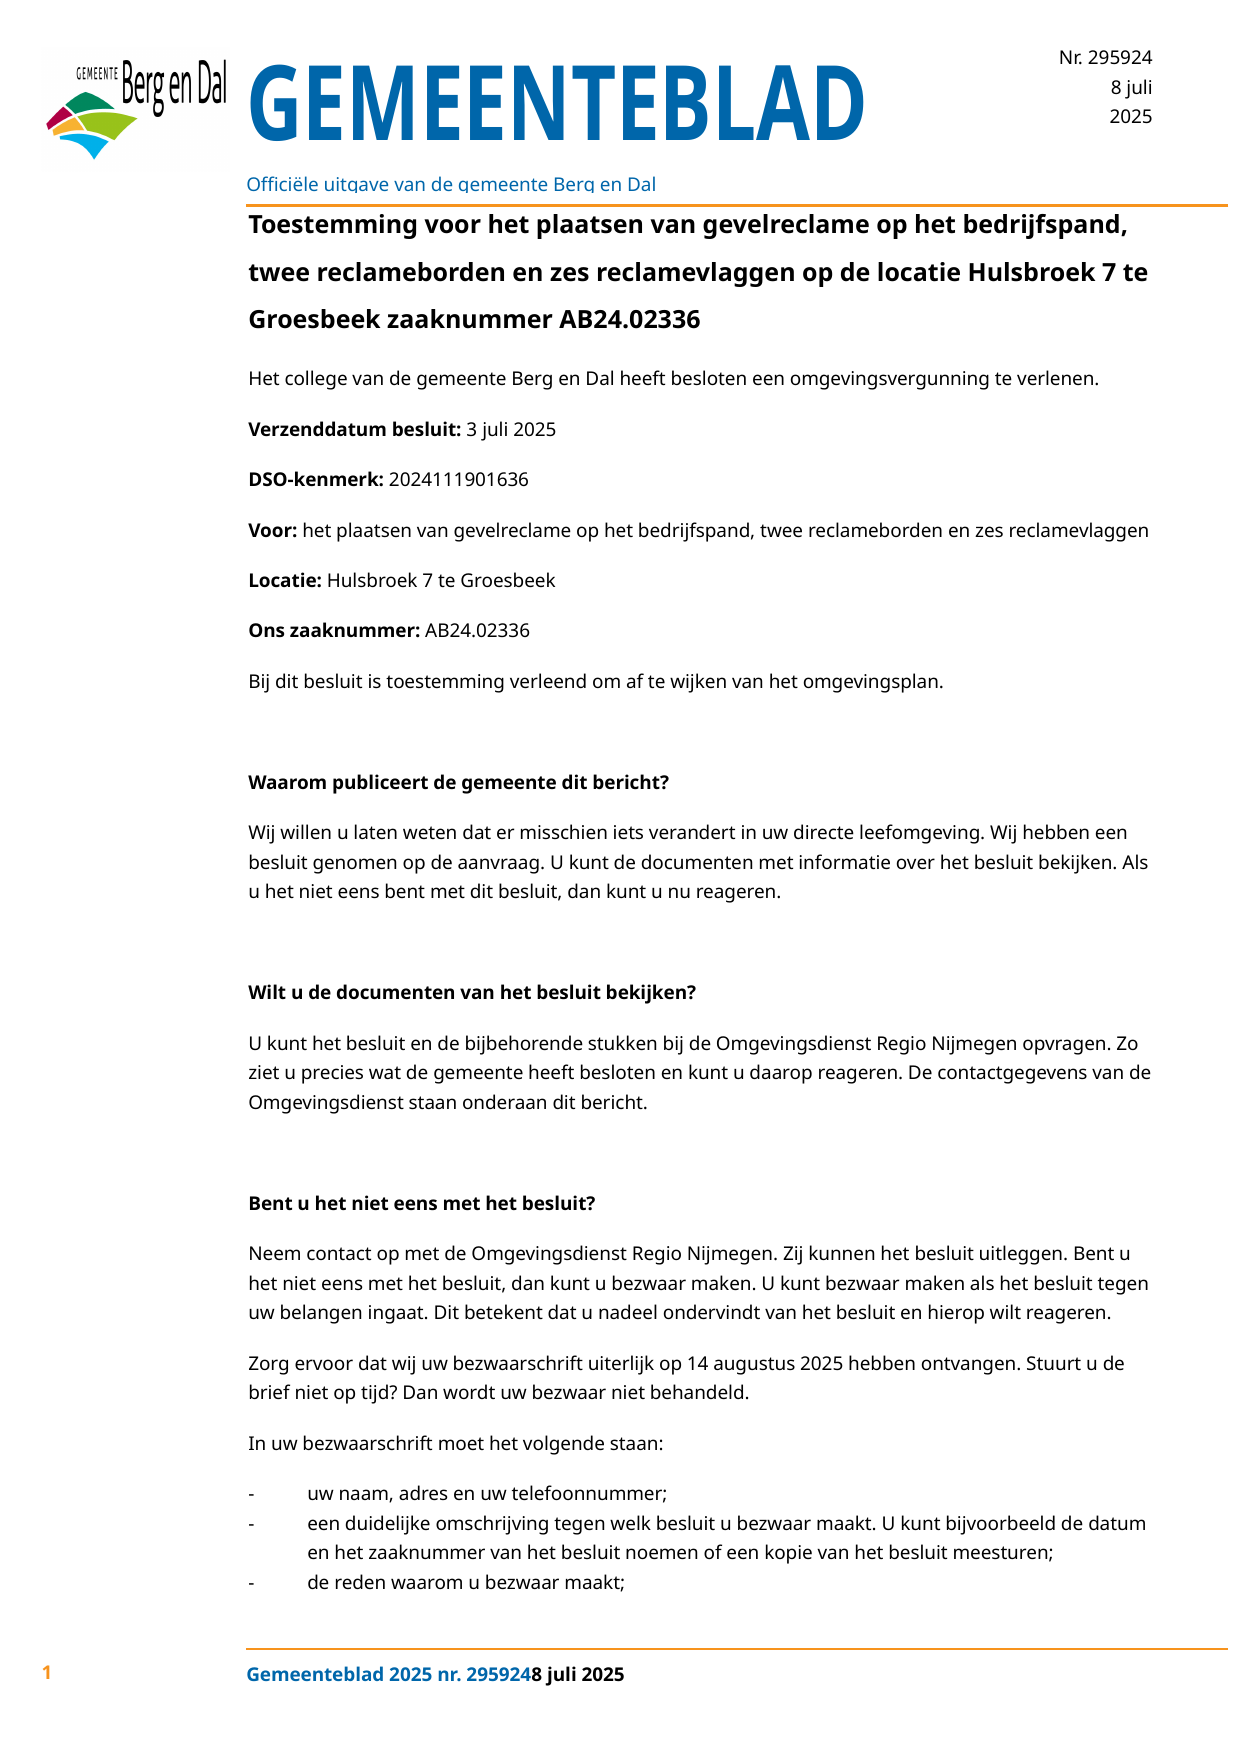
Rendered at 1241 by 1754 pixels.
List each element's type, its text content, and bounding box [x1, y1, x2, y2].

text In uw bezwaarschrift moet het volgende staan: [248, 1430, 1152, 1455]
list uw naam, adres en uw telefoonnummer; [248, 1480, 1152, 1506]
text Locatie: Hulsbroek 7 te Groesbeek [248, 567, 1152, 593]
text Ons zaaknummer: AB24.02336 [248, 618, 1152, 643]
text Bij dit besluit is toestemming verleend om af te wijken van het omgevingsplan. [248, 668, 1152, 694]
text Wij willen u laten weten dat er misschien iets verandert in uw directe leefomgeving. Wij hebben een besluit genomen op de aanvraag. U kunt de documenten met informatie over het besluit bekijken. Als u het niet eens bent met dit besluit, dan kunt u nu reageren. [248, 819, 1152, 904]
text Toestemming voor het plaatsen van gevelreclame op het bedrijfspand, twee reclameborden en zes reclamevlaggen op de locatie Hulsbroek 7 te Groesbeek zaaknummer AB24.02336 [248, 207, 1152, 336]
picture [41, 47, 231, 172]
text Neem contact op met de Omgevingsdienst Regio Nijmegen. Zij kunnen het besluit uitleggen. Bent u het niet eens met het besluit, dan kunt u bezwaar maken. U kunt bezwaar maken als het besluit tegen uw belangen ingaat. Dit betekent dat u nadeel ondervindt van het besluit en hierop wilt reageren. [248, 1240, 1152, 1325]
text Wilt u de documenten van het besluit bekijken? [248, 979, 1152, 1005]
text Bent u het niet eens met het besluit? [248, 1190, 1152, 1215]
text Waarom publiceert de gemeente dit bericht? [248, 769, 1152, 794]
list de reden waarom u bezwaar maakt; [248, 1569, 1152, 1594]
text Zorg ervoor dat wij uw bezwaarschrift uiterlijk op 14 augustus 2025 hebben ontvangen. Stuurt u de brief niet op tijd? Dan wordt uw bezwaar niet behandeld. [248, 1350, 1152, 1405]
text DSO-kenmerk: 2024111901636 [248, 466, 1152, 492]
list een duidelijke omschrijving tegen welk besluit u bezwaar maakt. U kunt bijvoorbeeld de datum en het zaaknummer van het besluit noemen of een kopie van het besluit meesturen; [248, 1510, 1152, 1565]
text Het college van de gemeente Berg en Dal heeft besloten een omgevingsvergunning te verlenen. [248, 366, 1152, 391]
text Verzenddatum besluit: 3 juli 2025 [248, 416, 1152, 442]
text Voor: het plaatsen van gevelreclame op het bedrijfspand, twee reclameborden en zes reclamevlaggen [248, 517, 1152, 542]
text U kunt het besluit en de bijbehorende stukken bij de Omgevingsdienst Regio Nijmegen opvragen. Zo ziet u precies wat de gemeente heeft besloten en kunt u daarop reageren. De contactgegevens van de Omgevingsdienst staan onderaan dit bericht. [248, 1030, 1152, 1114]
